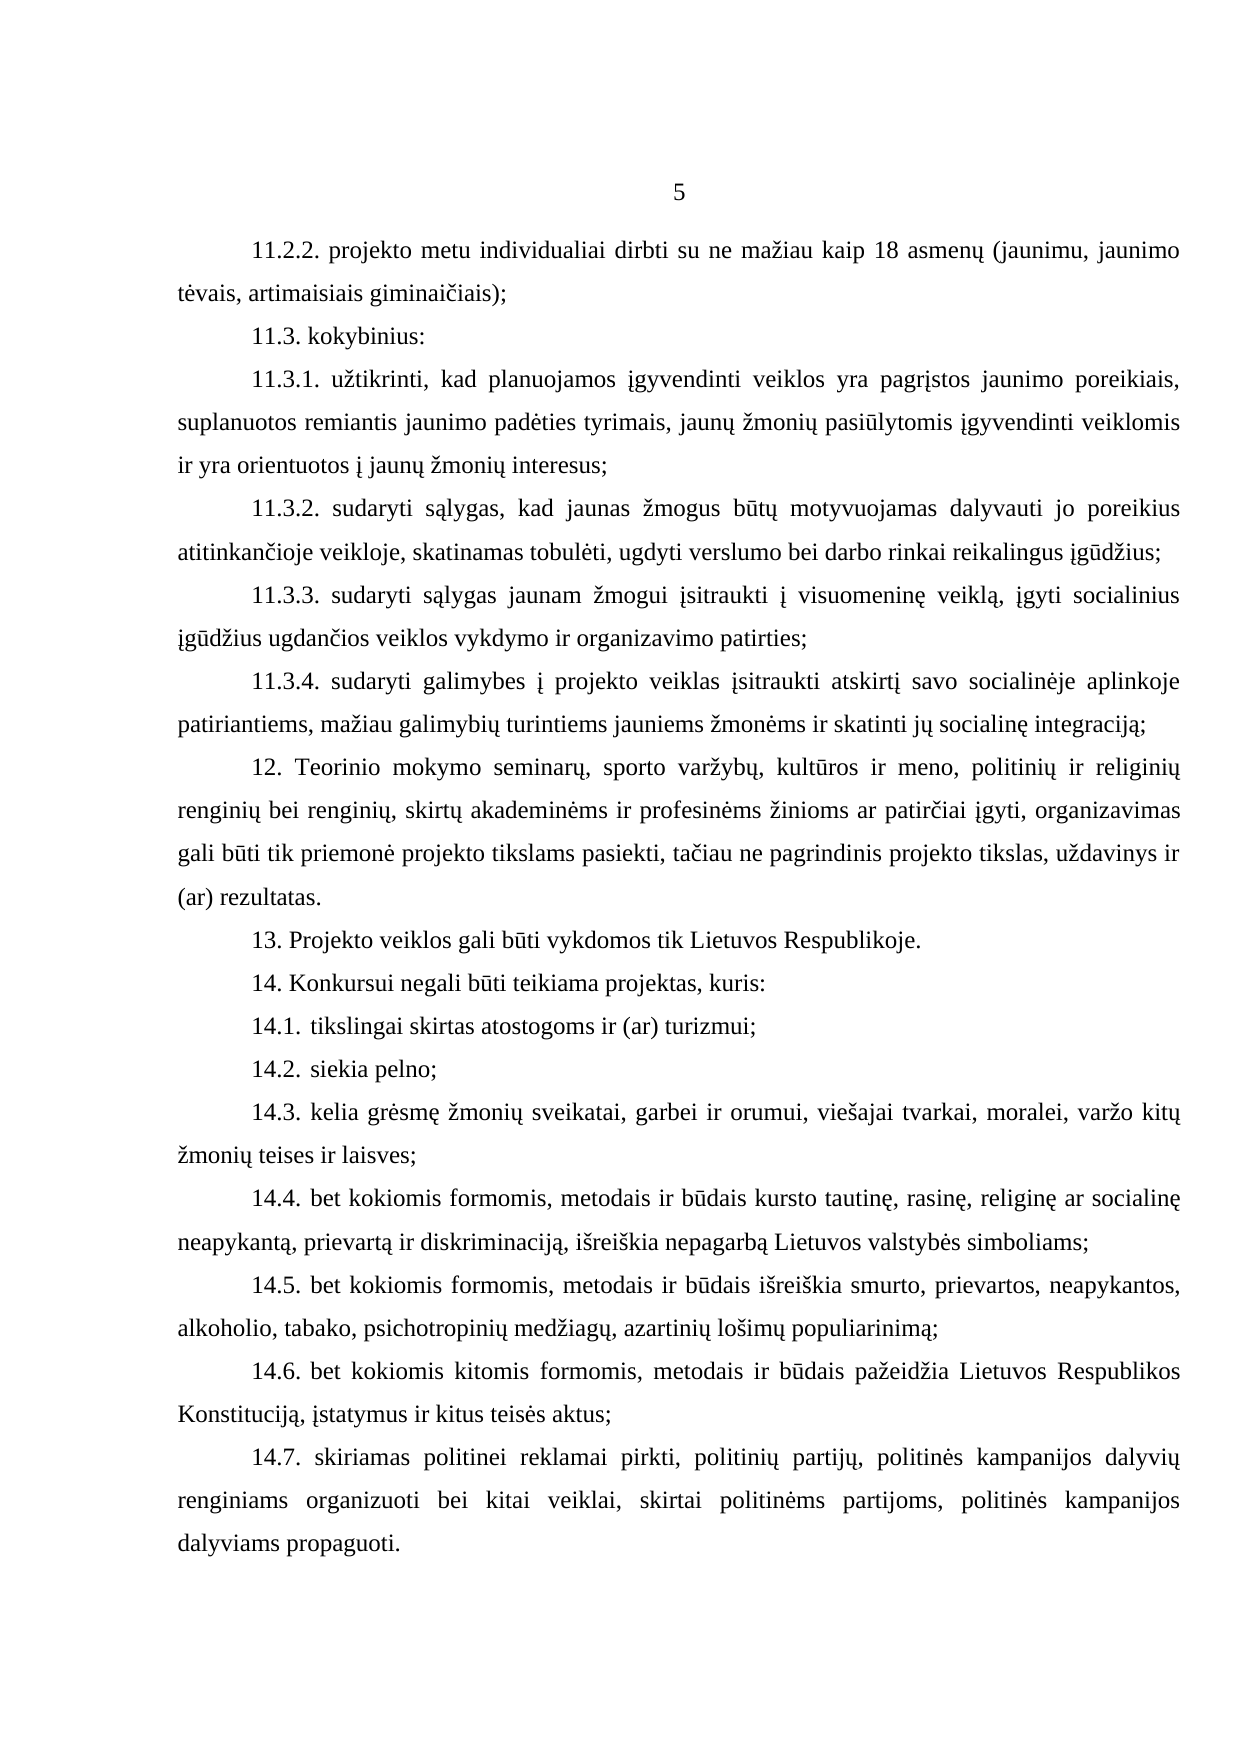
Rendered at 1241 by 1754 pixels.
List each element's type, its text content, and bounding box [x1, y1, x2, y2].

text 14.5. bet kokiomis formomis, metodais ir būdais išreiškia smurto, prievartos, neapykantos, alkoholio, tabako, psichotropinių medžiagų, azartinių lošimų populiarinimą; [177, 1270, 1181, 1342]
text 11.3.2. sudaryti sąlygas, kad jaunas žmogus būtų motyvuojamas dalyvauti jo poreikius atitinkančioje veikloje, skatinamas tobulėti, ugdyti verslumo bei darbo rinkai reikalingus įgūdžius; [177, 493, 1181, 565]
text 12. Teorinio mokymo seminarų, sporto varžybų, kultūros ir meno, politinių ir religinių renginių bei renginių, skirtų akademinėms ir profesinėms žinioms ar patirčiai įgyti, organizavimas gali būti tik priemonė projekto tikslams pasiekti, tačiau ne pagrindinis projekto tikslas, uždavinys ir (ar) rezultatas. [177, 752, 1181, 910]
text 14.2. siekia pelno; [251, 1054, 1181, 1083]
text 11.2.2. projekto metu individualiai dirbti su ne mažiau kaip 18 asmenų (jaunimu, jaunimo tėvais, artimaisiais giminaičiais); [177, 235, 1181, 307]
text 14.6. bet kokiomis kitomis formomis, metodais ir būdais pažeidžia Lietuvos Respublikos Konstituciją, įstatymus ir kitus teisės aktus; [177, 1356, 1181, 1428]
text 11.3.1. užtikrinti, kad planuojamos įgyvendinti veiklos yra pagrįstos jaunimo poreikiais, suplanuotos remiantis jaunimo padėties tyrimais, jaunų žmonių pasiūlytomis įgyvendinti veiklomis ir yra orientuotos į jaunų žmonių interesus; [177, 364, 1181, 479]
text 11.3.3. sudaryti sąlygas jaunam žmogui įsitraukti į visuomeninę veiklą, įgyti socialinius įgūdžius ugdančios veiklos vykdymo ir organizavimo patirties; [177, 580, 1181, 652]
text 14.7. skiriamas politinei reklamai pirkti, politinių partijų, politinės kampanijos dalyvių renginiams organizuoti bei kitai veiklai, skirtai politinėms partijoms, politinės kampanijos dalyviams propaguoti. [177, 1442, 1181, 1557]
text 14.4. bet kokiomis formomis, metodais ir būdais kursto tautinę, rasinę, religinę ar socialinę neapykantą, prievartą ir diskriminaciją, išreiškia nepagarbą Lietuvos valstybės simboliams; [177, 1183, 1181, 1255]
text 13. Projekto veiklos gali būti vykdomos tik Lietuvos Respublikoje. [177, 925, 1181, 953]
text 14. Konkursui negali būti teikiama projektas, kuris: [177, 968, 1181, 997]
text 11.3.4. sudaryti galimybes į projekto veiklas įsitraukti atskirtį savo socialinėje aplinkoje patiriantiems, mažiau galimybių turintiems jauniems žmonėms ir skatinti jų socialinę integraciją; [177, 666, 1181, 738]
text 11.3. kokybinius: [177, 321, 1181, 350]
text 14.3. kelia grėsmę žmonių sveikatai, garbei ir orumui, viešajai tvarkai, moralei, varžo kitų žmonių teises ir laisves; [177, 1097, 1181, 1169]
text 14.1. tikslingai skirtas atostogoms ir (ar) turizmui; [251, 1011, 1181, 1040]
